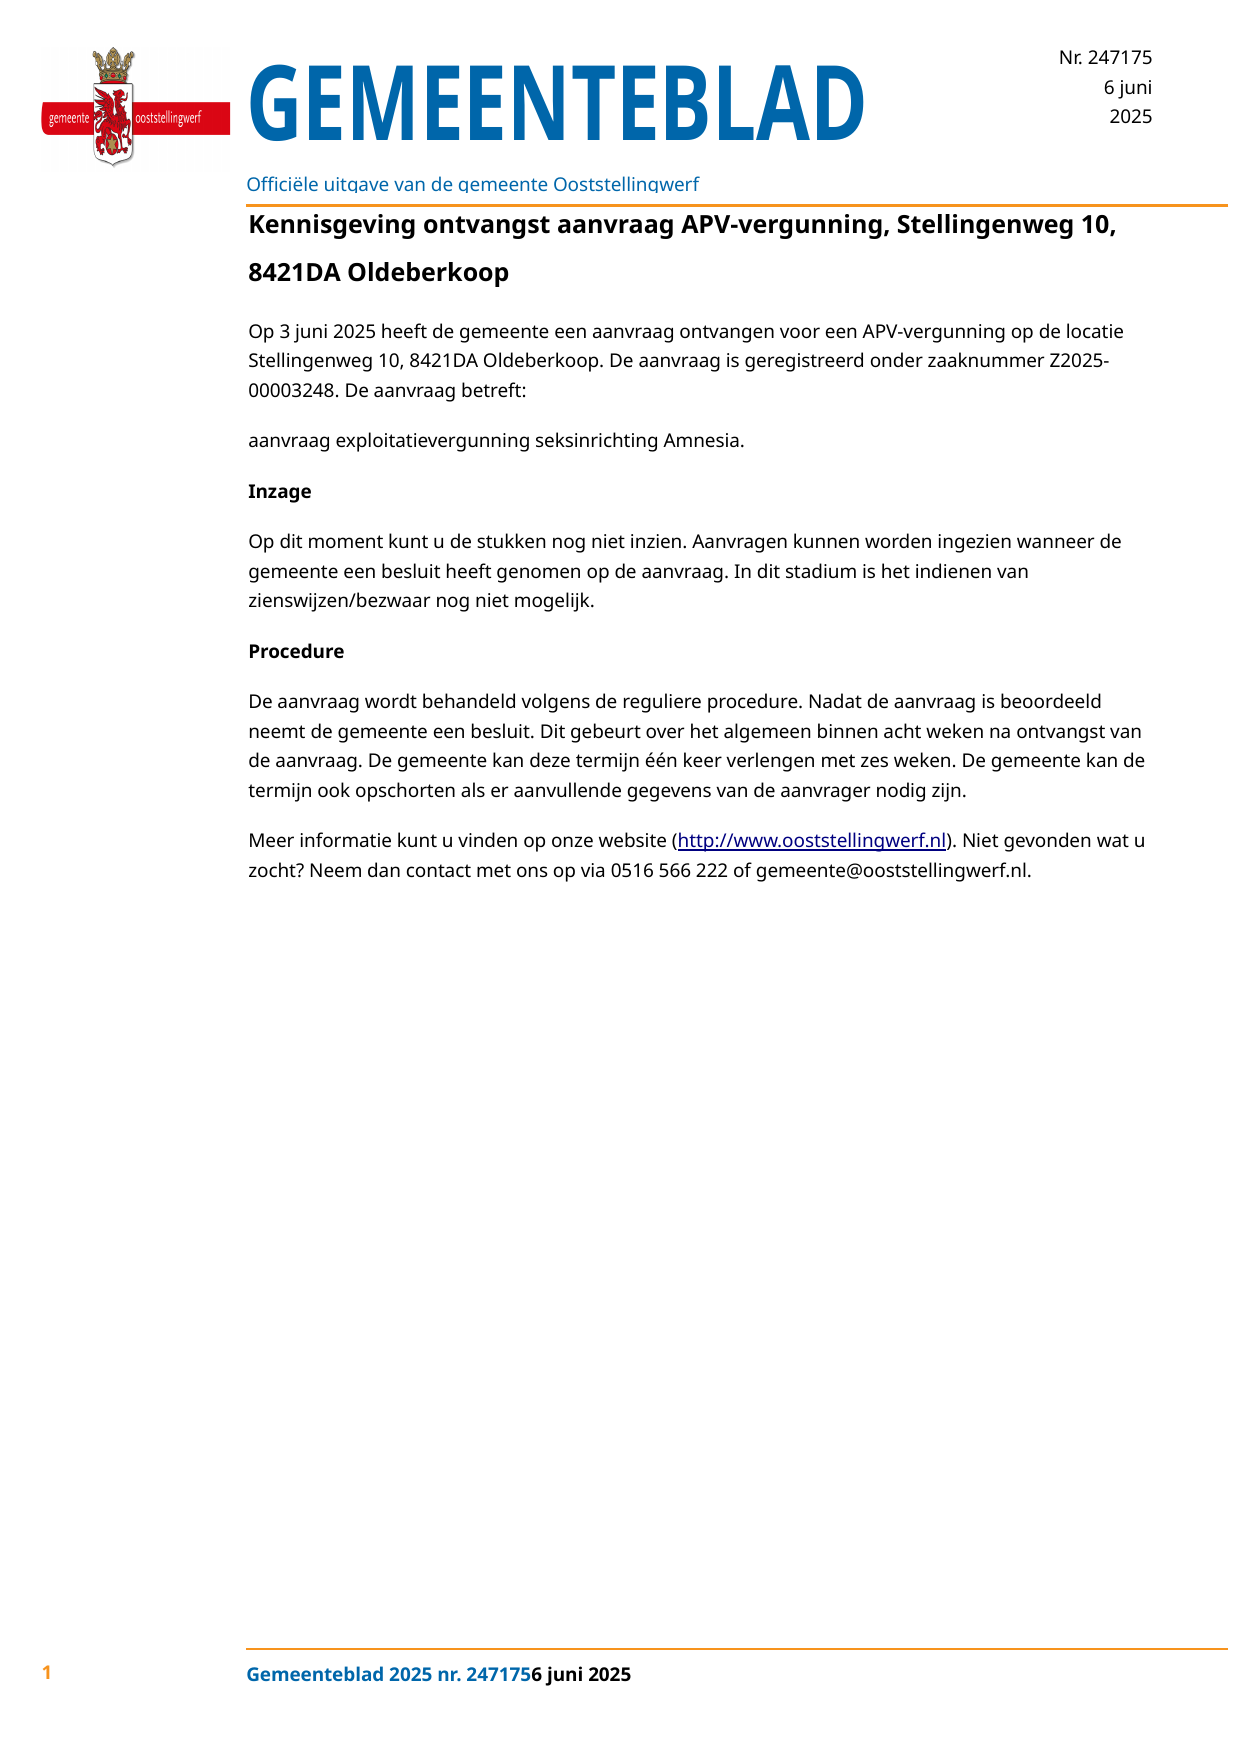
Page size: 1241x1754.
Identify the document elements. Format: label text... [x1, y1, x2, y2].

text Op dit moment kunt u de stukken nog niet inzien. Aanvragen kunnen worden ingezien wanneer de gemeente een besluit heeft genomen op de aanvraag. In dit stadium is het indienen van zienswijzen/bezwaar nog niet mogelijk. [248, 528, 1152, 613]
text Inzage [248, 478, 1152, 504]
text Kennisgeving ontvangst aanvraag APV-vergunning, Stellingenweg 10, 8421DA Oldeberkoop [248, 207, 1152, 288]
text Meer informatie kunt u vinden op onze website (http://www.ooststellingwerf.nl). Niet gevonden wat u zocht? Neem dan contact met ons op via 0516 566 222 of gemeente@ooststellingwerf.nl. [248, 827, 1152, 883]
text Procedure [248, 638, 1152, 664]
picture [41, 47, 231, 172]
text Op 3 juni 2025 heeft de gemeente een aanvraag ontvangen voor een APV-vergunning op de locatie Stellingenweg 10, 8421DA Oldeberkoop. De aanvraag is geregistreerd onder zaaknummer Z2025-00003248. De aanvraag betreft: [248, 318, 1152, 403]
text aanvraag exploitatievergunning seksinrichting Amnesia. [248, 427, 1152, 453]
text De aanvraag wordt behandeld volgens de reguliere procedure. Nadat de aanvraag is beoordeeld neemt de gemeente een besluit. Dit gebeurt over het algemeen binnen acht weken na ontvangst van de aanvraag. De gemeente kan deze termijn één keer verlengen met zes weken. De gemeente kan de termijn ook opschorten als er aanvullende gegevens van de aanvrager nodig zijn. [248, 688, 1152, 803]
